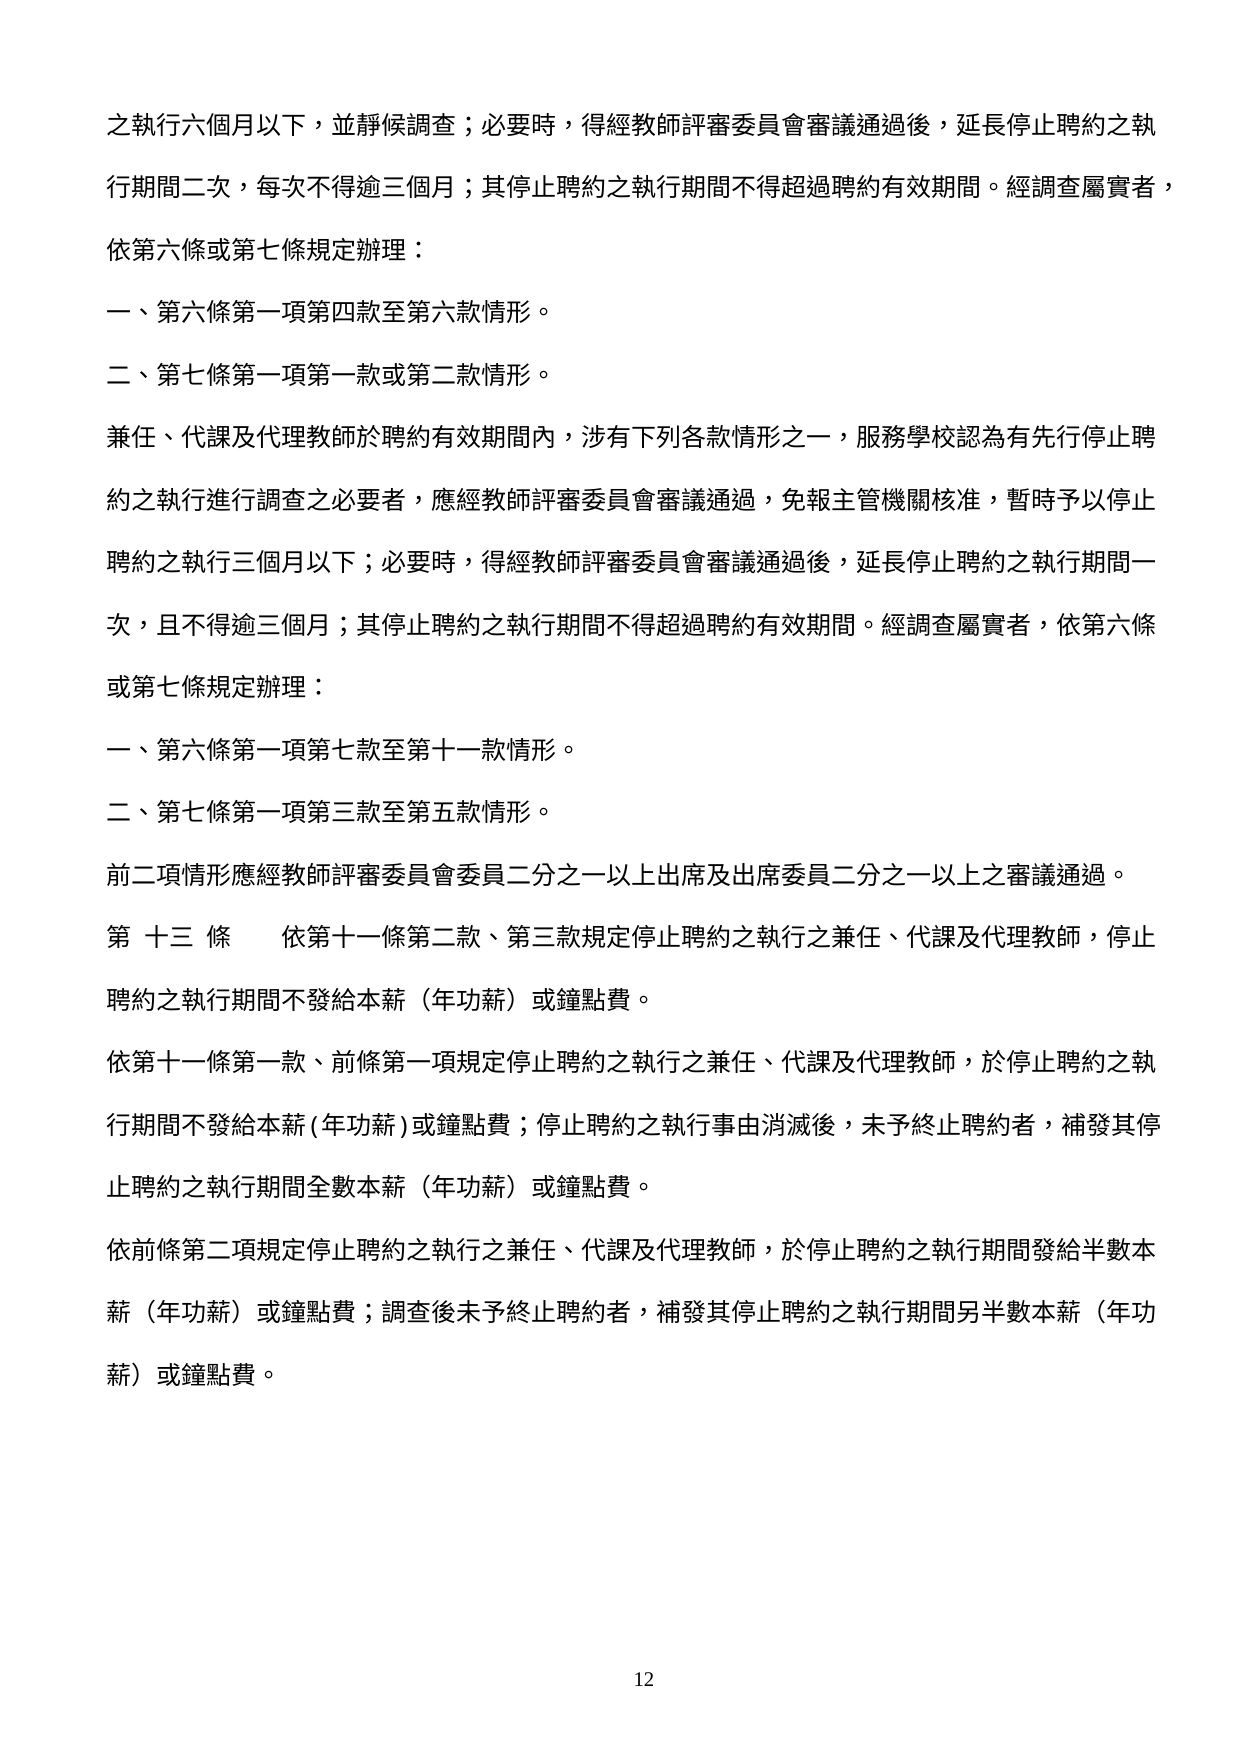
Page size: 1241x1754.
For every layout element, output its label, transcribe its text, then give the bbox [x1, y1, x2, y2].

text 一、第六條第一項第七款至第十一款情形。 [106, 707, 1181, 769]
text 二、第七條第一項第一款或第二款情形。 [106, 332, 1181, 394]
text 一、第六條第一項第四款至第六款情形。 [106, 269, 1181, 332]
text 第 十三 條 依第十一條第二款、第三款規定停止聘約之執行之兼任、代課及代理教師，停止聘約之執行期間不發給本薪（年功薪）或鐘點費。 [106, 894, 1181, 1019]
text 前二項情形應經教師評審委員會委員二分之一以上出席及出席委員二分之一以上之審議通過。 [106, 832, 1181, 894]
text 依前條第二項規定停止聘約之執行之兼任、代課及代理教師，於停止聘約之執行期間發給半數本薪（年功薪）或鐘點費；調查後未予終止聘約者，補發其停止聘約之執行期間另半數本薪（年功薪）或鐘點費。 [106, 1207, 1181, 1394]
text 二、第七條第一項第三款至第五款情形。 [106, 769, 1181, 832]
text 兼任、代課及代理教師於聘約有效期間內，涉有下列各款情形之一，服務學校認為有先行停止聘約之執行進行調查之必要者，應經教師評審委員會審議通過，免報主管機關核准，暫時予以停止聘約之執行三個月以下；必要時，得經教師評審委員會審議通過後，延長停止聘約之執行期間一次，且不得逾三個月；其停止聘約之執行期間不得超過聘約有效期間。經調查屬實者，依第六條或第七條規定辦理： [106, 394, 1181, 707]
text 依第十一條第一款、前條第一項規定停止聘約之執行之兼任、代課及代理教師，於停止聘約之執行期間不發給本薪(年功薪)或鐘點費；停止聘約之執行事由消滅後，未予終止聘約者，補發其停止聘約之執行期間全數本薪（年功薪）或鐘點費。 [106, 1019, 1181, 1207]
text 之執行六個月以下，並靜候調查；必要時，得經教師評審委員會審議通過後，延長停止聘約之執行期間二次，每次不得逾三個月；其停止聘約之執行期間不得超過聘約有效期間。經調查屬實者，依第六條或第七條規定辦理： [106, 82, 1181, 269]
